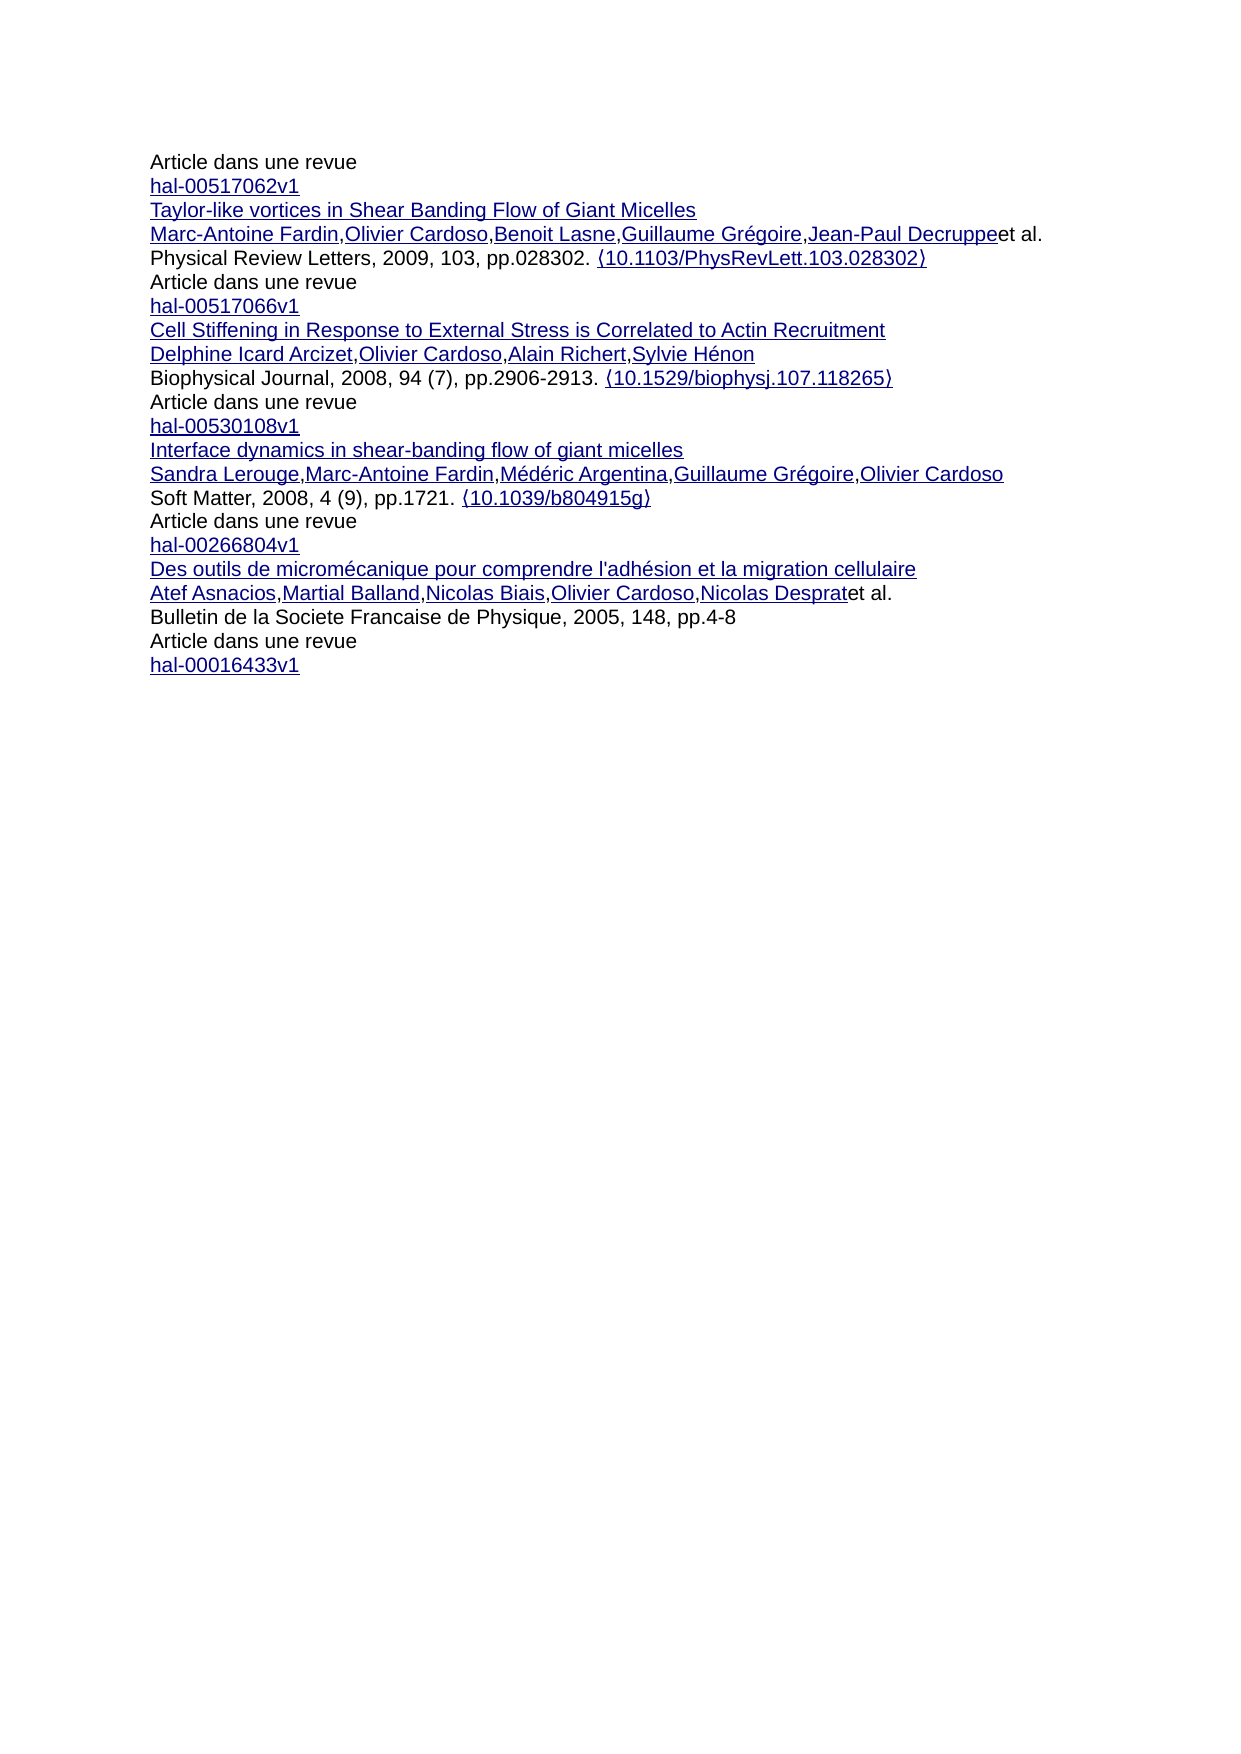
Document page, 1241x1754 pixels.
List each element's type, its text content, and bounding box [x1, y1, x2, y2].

table_cell Taylor-like vortices in Shear Banding Flow of Giant Micelles Marc-Antoine Fardin,Olivier Cardoso,Benoit Lasne,Guillaume Grégoire,Jean-Paul Decruppeet al. Physical Review Letters, 2009, 103, pp.028302. ⟨10.1103/PhysRevLett.103.028302⟩ Article dans une revue hal-00517066v1 [150, 198, 1090, 318]
table_cell Cell Stiffening in Response to External Stress is Correlated to Actin Recruitment Delphine Icard Arcizet,Olivier Cardoso,Alain Richert,Sylvie Hénon Biophysical Journal, 2008, 94 (7), pp.2906-2913. ⟨10.1529/biophysj.107.118265⟩ Article dans une revue hal-00530108v1 [150, 318, 1090, 437]
table_cell Interface dynamics in shear-banding flow of giant micelles Sandra Lerouge,Marc-Antoine Fardin,Médéric Argentina,Guillaume Grégoire,Olivier Cardoso Soft Matter, 2008, 4 (9), pp.1721. ⟨10.1039/b804915g⟩ Article dans une revue hal-00266804v1 [150, 438, 1090, 557]
table_cell Article dans une revue hal-00517062v1 [150, 150, 1090, 198]
table_cell Des outils de micromécanique pour comprendre l'adhésion et la migration cellulaire Atef Asnacios,Martial Balland,Nicolas Biais,Olivier Cardoso,Nicolas Despratet al. Bulletin de la Societe Francaise de Physique, 2005, 148, pp.4-8 Article dans une revue hal-00016433v1 [150, 557, 1090, 677]
